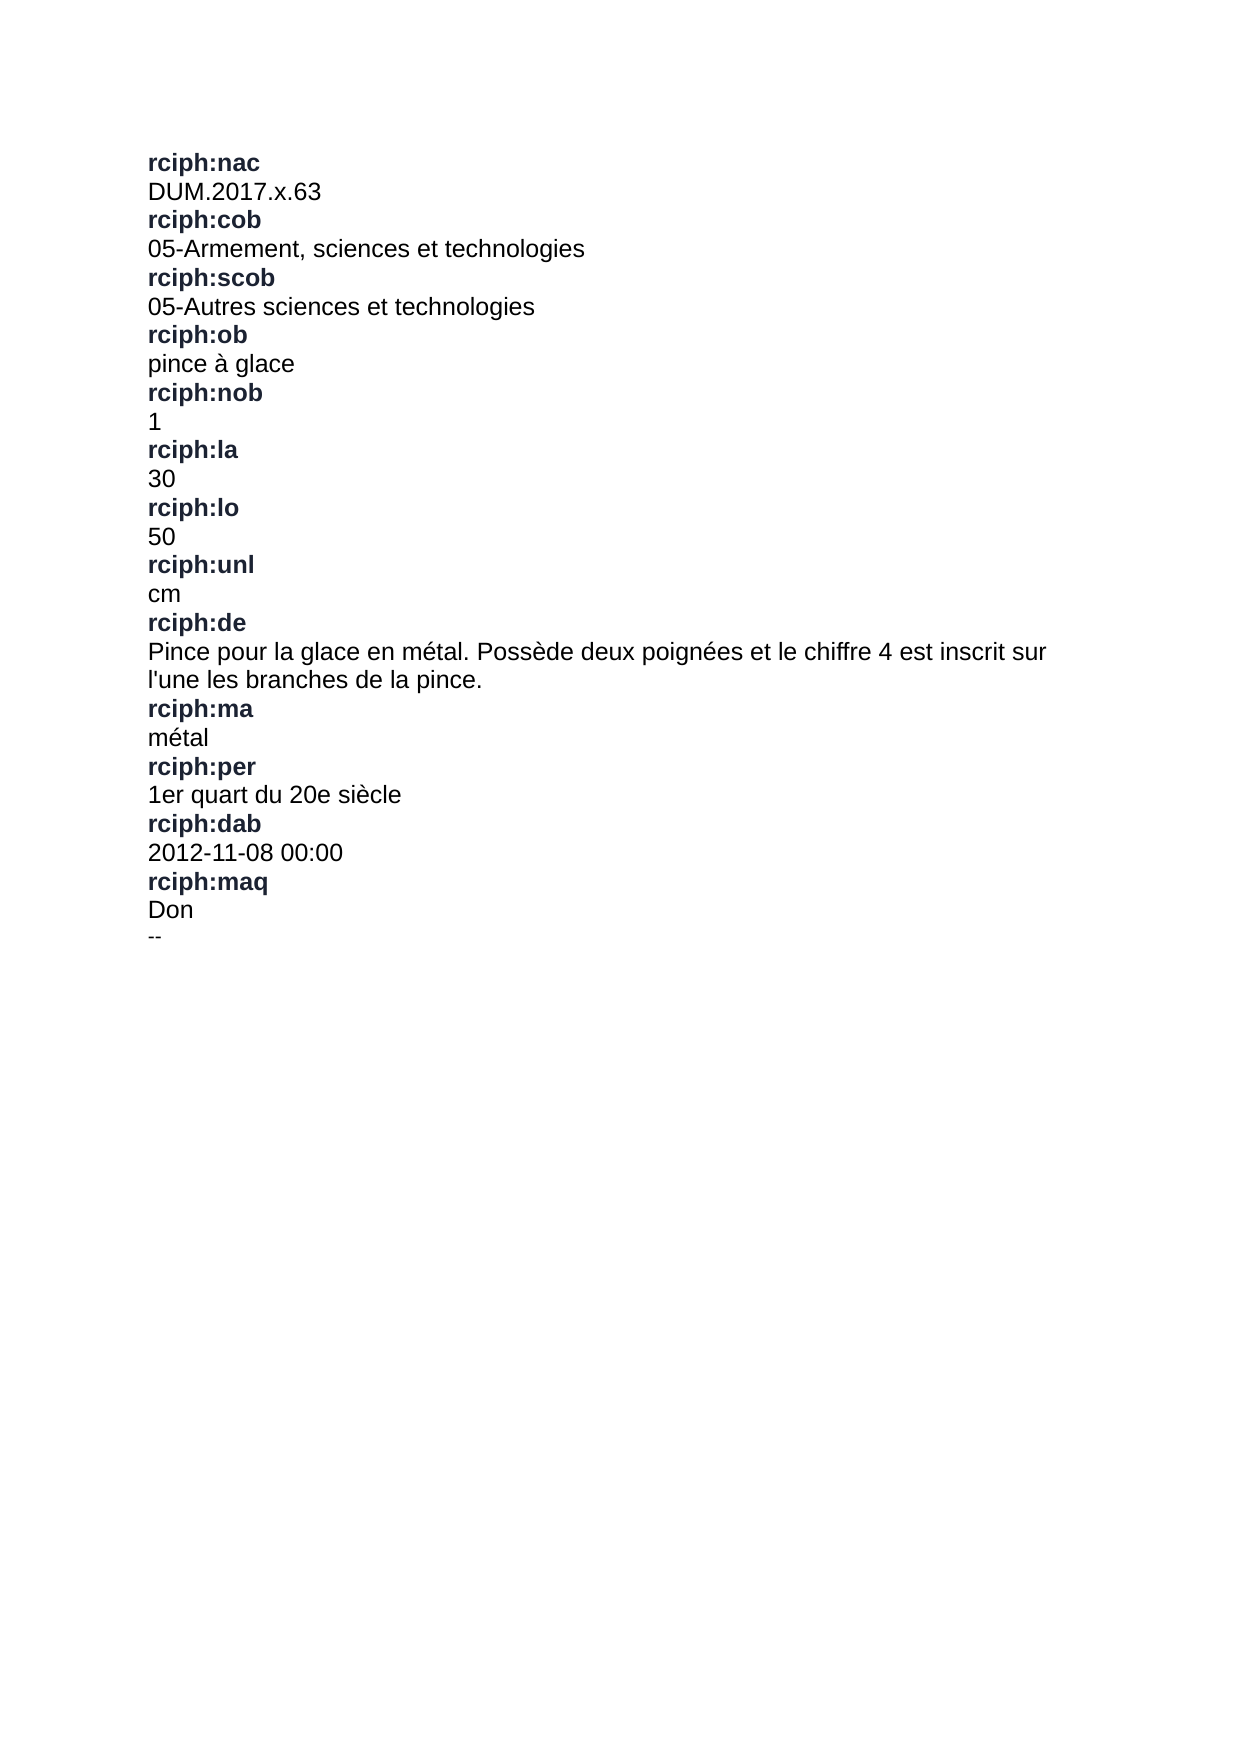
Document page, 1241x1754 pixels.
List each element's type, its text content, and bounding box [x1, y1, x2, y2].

text 05-Armement, sciences et technologies [148, 234, 1092, 263]
text rciph:per [148, 751, 1092, 780]
text cm [148, 579, 1092, 608]
text Don [148, 895, 1092, 924]
text 05-Autres sciences et technologies [148, 291, 1092, 320]
text 2012-11-08 00:00 [148, 838, 1092, 866]
text 30 [148, 464, 1092, 493]
text 1 [148, 406, 1092, 435]
text rciph:cob [148, 205, 1092, 234]
text rciph:la [148, 435, 1092, 464]
text rciph:ob [148, 320, 1092, 349]
text rciph:maq [148, 866, 1092, 895]
text rciph:lo [148, 493, 1092, 521]
text rciph:nob [148, 378, 1092, 406]
text Pince pour la glace en métal. Possède deux poignées et le chiffre 4 est inscrit sur l'une les branches de la pince. [148, 636, 1092, 694]
text rciph:scob [148, 263, 1092, 291]
text rciph:de [148, 608, 1092, 636]
text 50 [148, 521, 1092, 550]
text rciph:dab [148, 809, 1092, 838]
text rciph:unl [148, 550, 1092, 579]
text pince à glace [148, 349, 1092, 378]
text DUM.2017.x.63 [148, 176, 1092, 205]
text rciph:ma [148, 694, 1092, 723]
text métal [148, 723, 1092, 751]
text 1er quart du 20e siècle [148, 780, 1092, 809]
text -- [148, 924, 1092, 948]
text rciph:nac [148, 148, 1092, 176]
